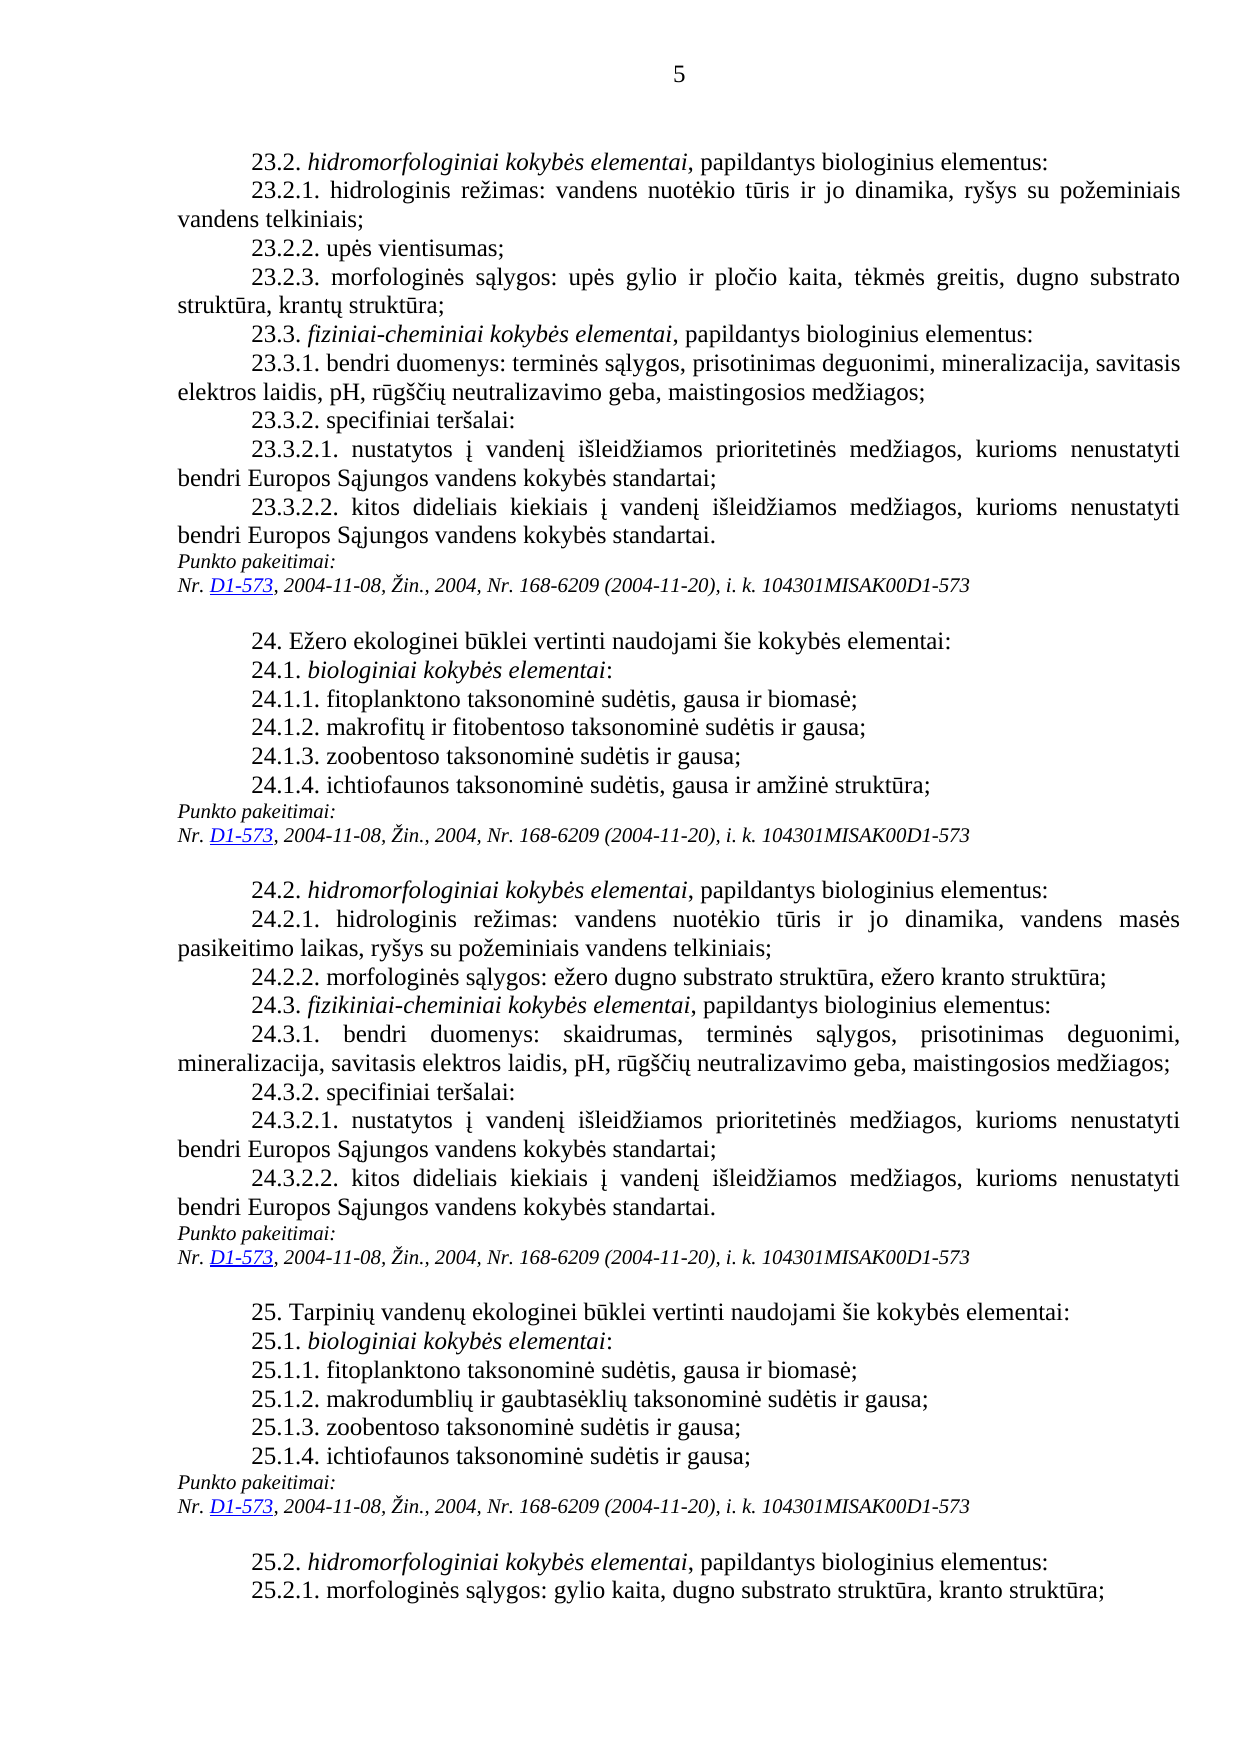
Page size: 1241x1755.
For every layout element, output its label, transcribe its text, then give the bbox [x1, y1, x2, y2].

text 23.3.2. specifiniai teršalai: [177, 406, 1181, 434]
text 24.3. fizikiniai-cheminiai kokybės elementai, papildantys biologinius elementus: [177, 991, 1181, 1019]
text 23.2.2. upės vientisumas; [177, 233, 1181, 262]
text 25. Tarpinių vandenų ekologinei būklei vertinti naudojami šie kokybės elementai: [177, 1297, 1181, 1326]
text 25.1.2. makrodumblių ir gaubtasėklių taksonominė sudėtis ir gausa; [177, 1384, 1181, 1412]
text 24.3.2. specifiniai teršalai: [177, 1077, 1181, 1106]
text 25.1.4. ichtiofaunos taksonominė sudėtis ir gausa; [177, 1441, 1181, 1470]
text 24.3.1. bendri duomenys: skaidrumas, terminės sąlygos, prisotinimas deguonimi, mineralizacija, savitasis elektros laidis, pH, rūgščių neutralizavimo geba, maistingosios medžiagos; [177, 1019, 1181, 1077]
text 23.3.1. bendri duomenys: terminės sąlygos, prisotinimas deguonimi, mineralizacija, savitasis elektros laidis, pH, rūgščių neutralizavimo geba, maistingosios medžiagos; [177, 348, 1181, 406]
text Punkto pakeitimai: [177, 549, 1181, 573]
text 24.1. biologiniai kokybės elementai: [177, 655, 1181, 684]
text 24.2. hidromorfologiniai kokybės elementai, papildantys biologinius elementus: [177, 876, 1181, 904]
text 24.3.2.2. kitos dideliais kiekiais į vandenį išleidžiamos medžiagos, kurioms nenustatyti bendri Europos Sąjungos vandens kokybės standartai. [177, 1163, 1181, 1221]
text 24.2.2. morfologinės sąlygos: ežero dugno substrato struktūra, ežero kranto struktūra; [177, 962, 1181, 991]
text 23.2. hidromorfologiniai kokybės elementai, papildantys biologinius elementus: [177, 147, 1181, 176]
text 24.1.4. ichtiofaunos taksonominė sudėtis, gausa ir amžinė struktūra; [177, 770, 1181, 799]
text Punkto pakeitimai: [177, 1221, 1181, 1245]
text 24.1.3. zoobentoso taksonominė sudėtis ir gausa; [177, 741, 1181, 770]
text 25.1.1. fitoplanktono taksonominė sudėtis, gausa ir biomasė; [177, 1355, 1181, 1384]
text 25.2. hidromorfologiniai kokybės elementai, papildantys biologinius elementus: [177, 1547, 1181, 1576]
text Nr. D1-573, 2004-11-08, Žin., 2004, Nr. 168-6209 (2004-11-20), i. k. 104301MISAK00D1-573 [177, 823, 1181, 847]
text 24. Ežero ekologinei būklei vertinti naudojami šie kokybės elementai: [177, 626, 1181, 655]
text 25.1.3. zoobentoso taksonominė sudėtis ir gausa; [177, 1412, 1181, 1441]
text 24.2.1. hidrologinis režimas: vandens nuotėkio tūris ir jo dinamika, vandens masės pasikeitimo laikas, ryšys su požeminiais vandens telkiniais; [177, 904, 1181, 962]
text 23.3.2.2. kitos dideliais kiekiais į vandenį išleidžiamos medžiagos, kurioms nenustatyti bendri Europos Sąjungos vandens kokybės standartai. [177, 492, 1181, 549]
text 25.2.1. morfologinės sąlygos: gylio kaita, dugno substrato struktūra, kranto struktūra; [177, 1576, 1181, 1604]
text Punkto pakeitimai: [177, 1470, 1181, 1494]
text 24.1.1. fitoplanktono taksonominė sudėtis, gausa ir biomasė; [177, 684, 1181, 712]
text 23.3. fiziniai-cheminiai kokybės elementai, papildantys biologinius elementus: [177, 319, 1181, 348]
text Nr. D1-573, 2004-11-08, Žin., 2004, Nr. 168-6209 (2004-11-20), i. k. 104301MISAK00D1-573 [177, 1245, 1181, 1269]
text Nr. D1-573, 2004-11-08, Žin., 2004, Nr. 168-6209 (2004-11-20), i. k. 104301MISAK00D1-573 [177, 573, 1181, 597]
text 24.3.2.1. nustatytos į vandenį išleidžiamos prioritetinės medžiagos, kurioms nenustatyti bendri Europos Sąjungos vandens kokybės standartai; [177, 1106, 1181, 1163]
text 25.1. biologiniai kokybės elementai: [177, 1326, 1181, 1355]
text 24.1.2. makrofitų ir fitobentoso taksonominė sudėtis ir gausa; [177, 712, 1181, 741]
text 23.2.3. morfologinės sąlygos: upės gylio ir pločio kaita, tėkmės greitis, dugno substrato struktūra, krantų struktūra; [177, 262, 1181, 319]
text Nr. D1-573, 2004-11-08, Žin., 2004, Nr. 168-6209 (2004-11-20), i. k. 104301MISAK00D1-573 [177, 1494, 1181, 1518]
text 23.3.2.1. nustatytos į vandenį išleidžiamos prioritetinės medžiagos, kurioms nenustatyti bendri Europos Sąjungos vandens kokybės standartai; [177, 434, 1181, 492]
text 23.2.1. hidrologinis režimas: vandens nuotėkio tūris ir jo dinamika, ryšys su požeminiais vandens telkiniais; [177, 176, 1181, 233]
text Punkto pakeitimai: [177, 799, 1181, 823]
